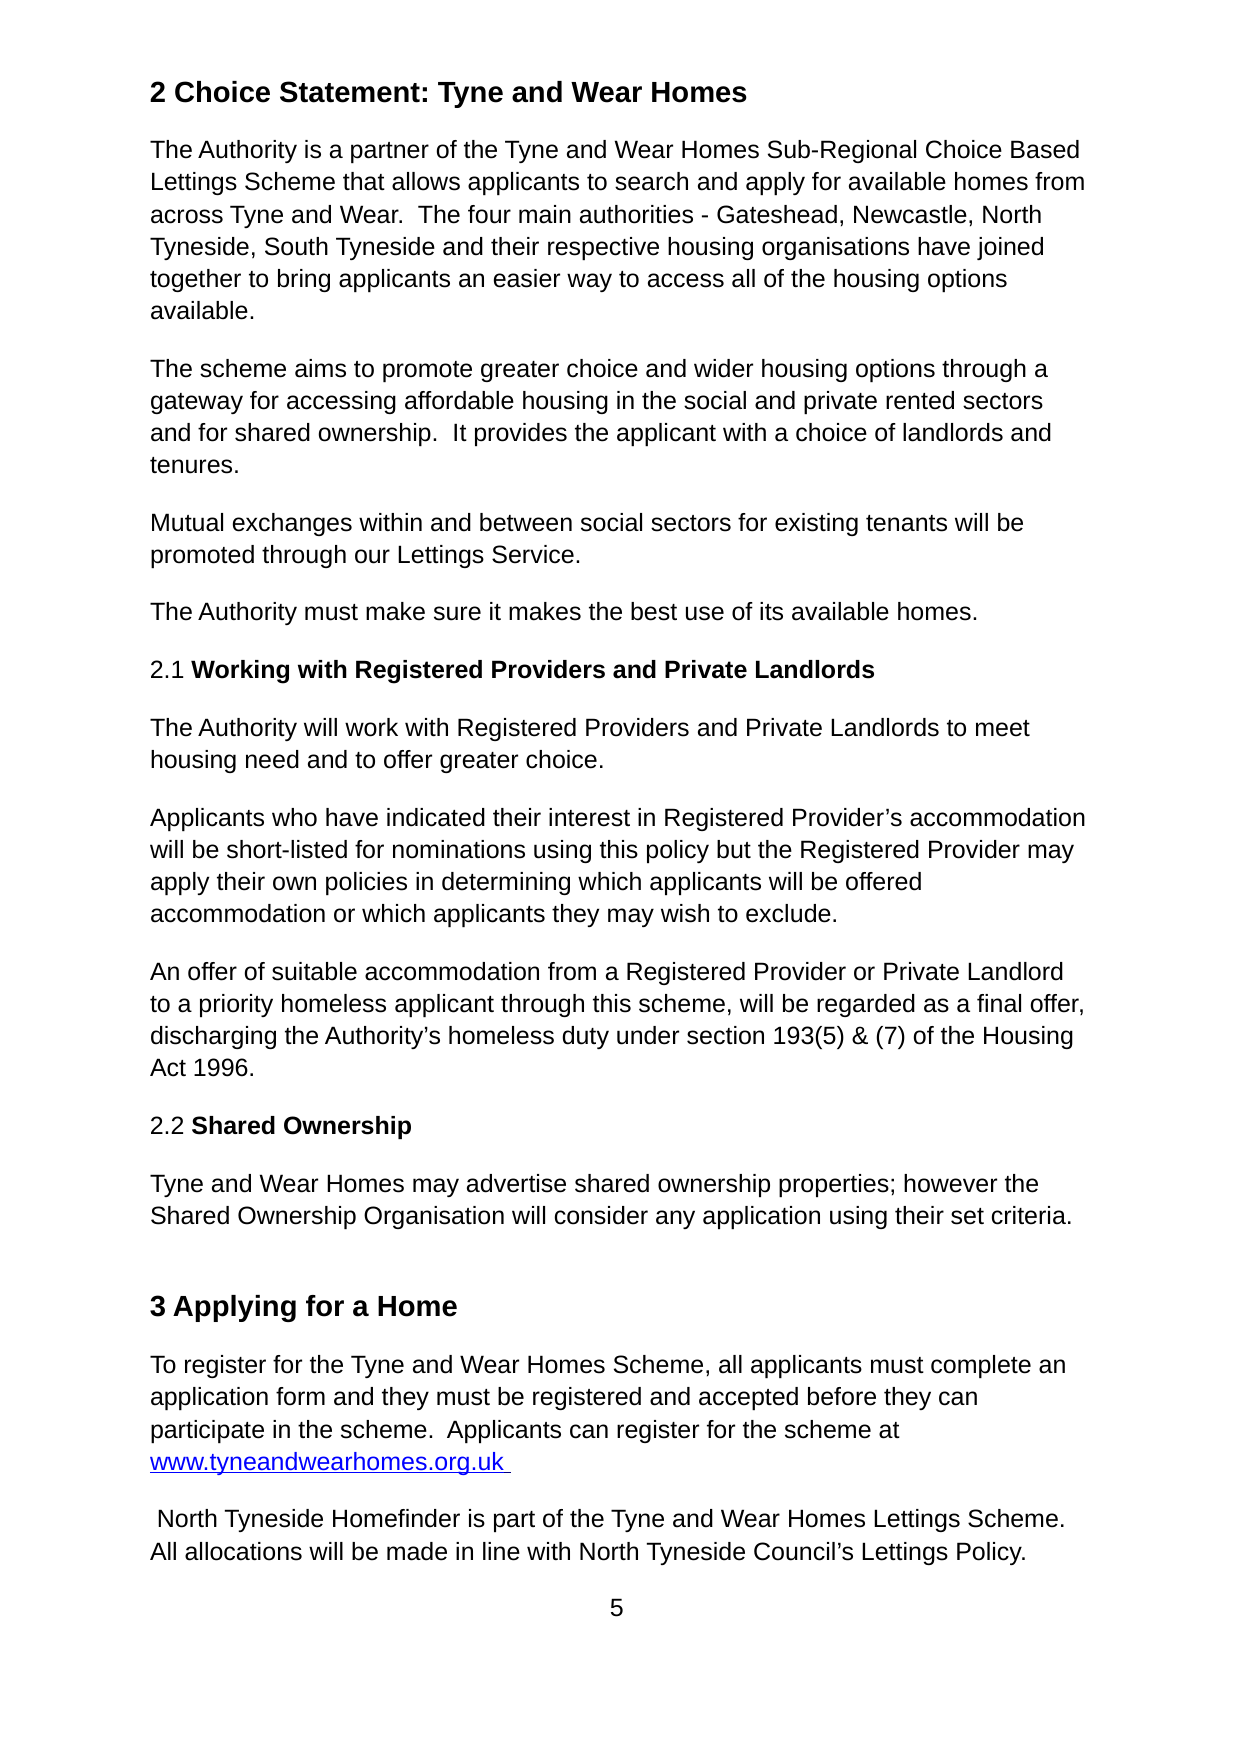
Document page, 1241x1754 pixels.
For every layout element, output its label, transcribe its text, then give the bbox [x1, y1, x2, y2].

subtitle 3 Applying for a Home [149, 1289, 1089, 1323]
text To register for the Tyne and Wear Homes Scheme, all applicants must complete an application form and they must be registered and accepted before they can [150, 1349, 1089, 1411]
text participate in the scheme. Applicants can register for the scheme at www.tyneandwearhomes.org.uk [150, 1414, 1089, 1476]
text The Authority must make sure it makes the best use of its available homes. [150, 597, 1089, 626]
subtitle 2.2 Shared Ownership [149, 1111, 1089, 1139]
subtitle 2 Choice Statement: Tyne and Wear Homes [149, 75, 1089, 108]
text Mutual exchanges within and between social sectors for existing tenants will be promoted through our Lettings Service. [150, 508, 1089, 569]
text North Tyneside Homefinder is part of the Tyne and Wear Homes Lettings Scheme. All allocations will be made in line with North Tyneside Council’s Lettings Policy. [150, 1504, 1089, 1565]
text An offer of suitable accommodation from a Registered Provider or Private Landlord to a priority homeless applicant through this scheme, will be regarded as a final offer, discharging the Authority’s homeless duty under section 193(5) & (7) of the Housing Act 1996. [150, 957, 1089, 1082]
text The Authority is a partner of the Tyne and Wear Homes Sub-Regional Choice Based Lettings Scheme that allows applicants to search and apply for available homes from across Tyne and Wear. The four main authorities - Gateshead, Newcastle, North Tyneside, South Tyneside and their respective housing organisations have joined together to bring applicants an easier way to access all of the housing options available. [150, 135, 1089, 325]
text The Authority will work with Registered Providers and Private Landlords to meet housing need and to offer greater choice. [150, 713, 1089, 774]
text Tyne and Wear Homes may advertise shared ownership properties; however the Shared Ownership Organisation will consider any application using their set criteria. [150, 1169, 1089, 1230]
subtitle 2.1 Working with Registered Providers and Private Landlords [149, 655, 1089, 684]
text The scheme aims to promote greater choice and wider housing options through a gateway for accessing affordable housing in the social and private rented sectors and for shared ownership. It provides the applicant with a choice of landlords and tenures. [150, 354, 1089, 479]
text Applicants who have indicated their interest in Registered Provider’s accommodation will be short-listed for nominations using this policy but the Registered Provider may apply their own policies in determining which applicants will be offered accommodation or which applicants they may wish to exclude. [150, 803, 1089, 928]
